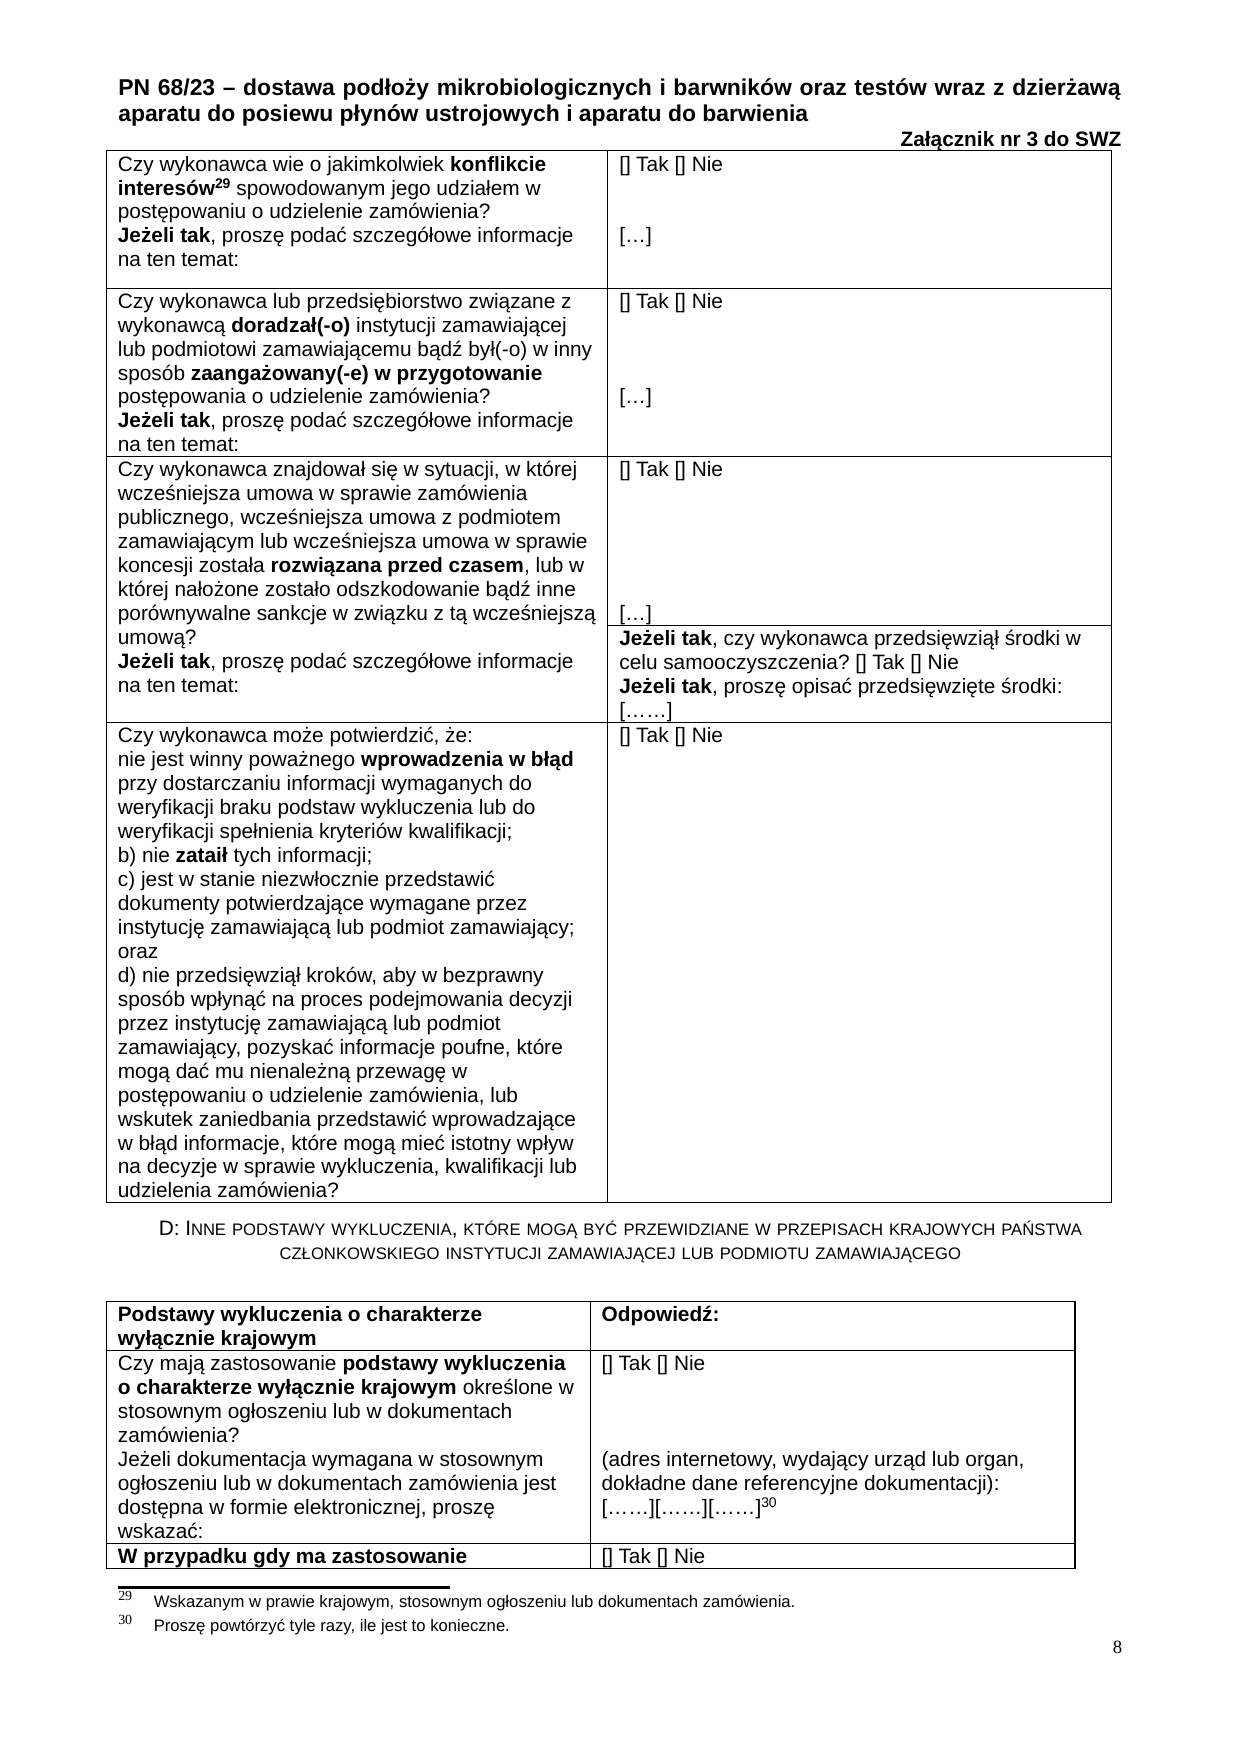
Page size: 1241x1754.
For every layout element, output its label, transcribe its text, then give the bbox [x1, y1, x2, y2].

table_header Podstawy wykluczenia o charakterze wyłącznie krajowym [107, 1302, 590, 1350]
table_cell Czy wykonawca znajdował się w sytuacji, w której wcześniejsza umowa w sprawie zamówienia publicznego, wcześniejsza umowa z podmiotem zamawiającym lub wcześniejsza umowa w sprawie koncesji została rozwiązana przed czasem, lub w której nałożone zostało odszkodowanie bądź inne porównywalne sankcje w związku z tą wcześniejszą umową? Jeżeli tak, proszę podać szczegółowe informacje na ten temat: [107, 457, 607, 722]
table_cell Czy wykonawca może potwierdzić, że: nie jest winny poważnego wprowadzenia w błąd przy dostarczaniu informacji wymaganych do weryfikacji braku podstaw wykluczenia lub do weryfikacji spełnienia kryteriów kwalifikacji; b) nie zataił tych informacji; c) jest w stanie niezwłocznie przedstawić dokumenty potwierdzające wymagane przez instytucję zamawiającą lub podmiot zamawiający; oraz d) nie przedsięwziął kroków, aby w bezprawny sposób wpłynąć na proces podejmowania decyzji przez instytucję zamawiającą lub podmiot zamawiający, pozyskać informacje poufne, które mogą dać mu nienależną przewagę w postępowaniu o udzielenie zamówienia, lub wskutek zaniedbania przedstawić wprowadzające w błąd informacje, które mogą mieć istotny wpływ na decyzje w sprawie wykluczenia, kwalifikacji lub udzielenia zamówienia? [107, 723, 607, 1202]
table_cell Czy mają zastosowanie podstawy wykluczenia o charakterze wyłącznie krajowym określone w stosownym ogłoszeniu lub w dokumentach zamówienia? Jeżeli dokumentacja wymagana w stosownym ogłoszeniu lub w dokumentach zamówienia jest dostępna w formie elektronicznej, proszę wskazać: [107, 1351, 590, 1543]
table_cell [] Tak [] Nie […] [608, 289, 1111, 456]
table_cell [] Tak [] Nie [608, 723, 1111, 1202]
table_cell [] Tak [] Nie […] [608, 151, 1111, 287]
table_header Odpowiedź: [591, 1302, 1074, 1350]
table_cell [] Tak [] Nie […] [608, 457, 1111, 625]
table_cell Czy wykonawca wie o jakimkolwiek konflikcie interesów spowodowanym jego udziałem w postępowaniu o udzielenie zamówienia? Jeżeli tak, proszę podać szczegółowe informacje na ten temat: [107, 151, 607, 287]
table_cell [] Tak [] Nie [591, 1544, 1074, 1568]
table_cell Jeżeli tak, czy wykonawca przedsięwziął środki w celu samooczyszczenia? [] Tak [] Nie Jeżeli tak, proszę opisać przedsięwzięte środki: [……] [608, 626, 1111, 722]
table_cell Czy wykonawca lub przedsiębiorstwo związane z wykonawcą doradzał(-o) instytucji zamawiającej lub podmiotowi zamawiającemu bądź był(-o) w inny sposób zaangażowany(-e) w przygotowanie postępowania o udzielenie zamówienia? Jeżeli tak, proszę podać szczegółowe informacje na ten temat: [107, 289, 607, 456]
table_cell W przypadku gdy ma zastosowanie [107, 1544, 590, 1568]
table_cell [] Tak [] Nie (adres internetowy, wydający urząd lub organ, dokładne dane referencyjne dokumentacji): [……][……][……] [591, 1351, 1074, 1543]
title D: Inne podstawy wykluczenia, które mogą być przewidziane w przepisach krajowych państwa członkowskiego instytucji zamawiającej lub podmiotu zamawiającego [118, 1216, 1122, 1264]
